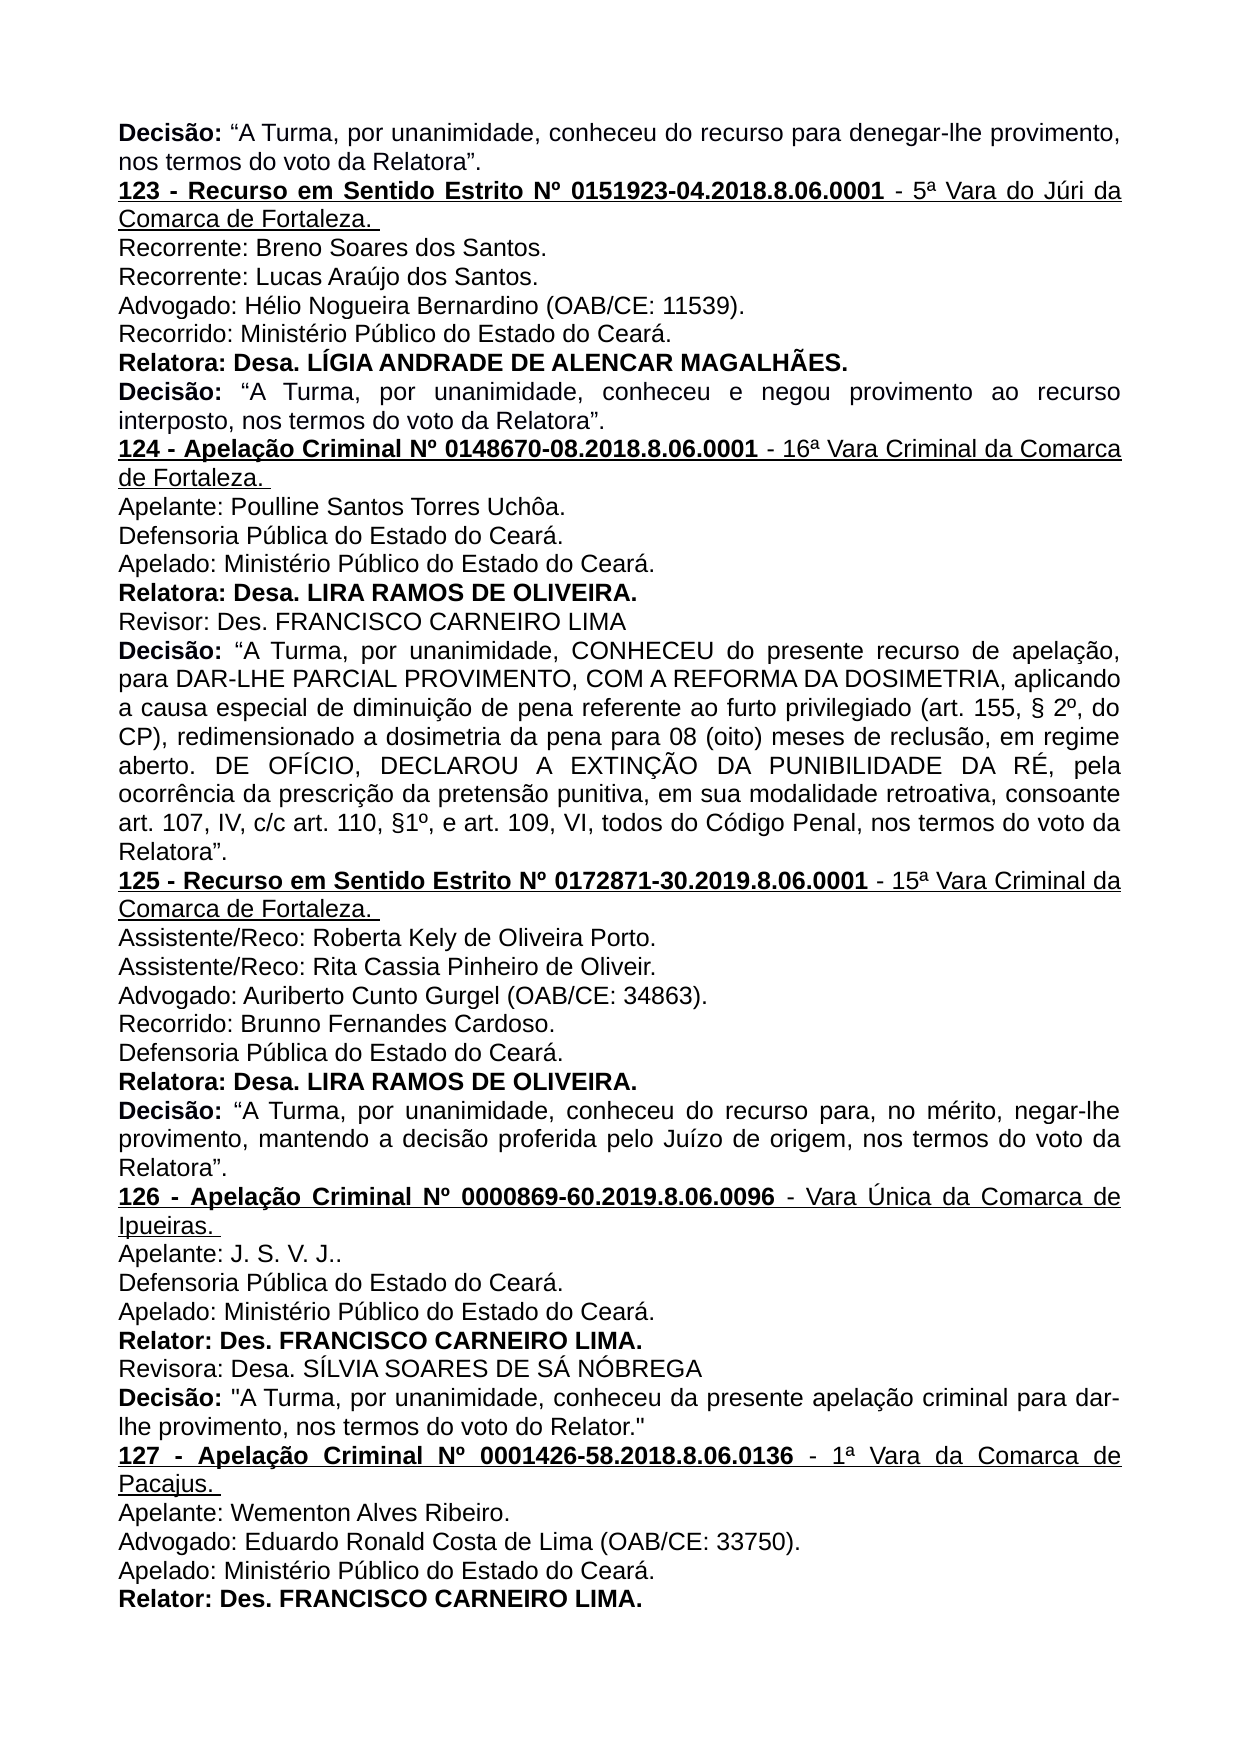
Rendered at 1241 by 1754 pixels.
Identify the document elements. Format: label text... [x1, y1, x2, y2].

text Apelante: J. S. V. J.. [118, 1239, 1122, 1268]
text Relator: Des. FRANCISCO CARNEIRO LIMA. [118, 1584, 1122, 1613]
text Pacajus. [118, 1467, 1122, 1498]
text Recorrido: Ministério Público do Estado do Ceará. [118, 319, 1122, 348]
text 125 - Recurso em Sentido Estrito Nº 0172871-30.2019.8.06.0001 - 15ª Vara Criminal da Comarca de Fortaleza. [118, 866, 1122, 923]
text Assistente/Reco: Rita Cassia Pinheiro de Oliveir. [118, 952, 1122, 981]
text Advogado: Hélio Nogueira Bernardino (OAB/CE: 11539). [118, 291, 1122, 319]
text 123 - Recurso em Sentido Estrito Nº 0151923-04.2018.8.06.0001 - 5ª Vara do Júri da [118, 176, 1122, 201]
text Apelante: Wementon Alves Ribeiro. [118, 1498, 1122, 1527]
text Revisora: Desa. SÍLVIA SOARES DE SÁ NÓBREGA [118, 1354, 1122, 1383]
text Relator: Des. FRANCISCO CARNEIRO LIMA. [118, 1326, 1122, 1354]
text 126 - Apelação Criminal Nº 0000869-60.2019.8.06.0096 - Vara Única da Comarca de Ipueiras. [118, 1182, 1122, 1239]
text Recorrente: Breno Soares dos Santos. [118, 233, 1122, 262]
text de Fortaleza. [118, 461, 1122, 492]
text Apelado: Ministério Público do Estado do Ceará. [118, 1556, 1122, 1584]
text Relatora: Desa. LIRA RAMOS DE OLIVEIRA. [118, 578, 1122, 607]
text Defensoria Pública do Estado do Ceará. [118, 1268, 1122, 1297]
text Comarca de Fortaleza. [118, 202, 1122, 233]
text Defensoria Pública do Estado do Ceará. [118, 1038, 1122, 1067]
text Decisão: “A Turma, por unanimidade, conheceu do recurso para, no mérito, negar-lhe provimento, mantendo a decisão proferida pelo Juízo de origem, nos termos do voto da Relatora”. [118, 1096, 1122, 1182]
text Relatora: Desa. LIRA RAMOS DE OLIVEIRA. [118, 1067, 1122, 1096]
text Revisor: Des. FRANCISCO CARNEIRO LIMA [118, 607, 1122, 636]
text Decisão: “A Turma, por unanimidade, conheceu do recurso para denegar-lhe provimento, nos termos do voto da Relatora”. [118, 118, 1122, 176]
text Decisão: "A Turma, por unanimidade, conheceu da presente apelação criminal para dar-lhe provimento, nos termos do voto do Relator." [118, 1383, 1122, 1441]
text 127 - Apelação Criminal Nº 0001426-58.2018.8.06.0136 - 1ª Vara da Comarca de [118, 1441, 1122, 1466]
text Apelante: Poulline Santos Torres Uchôa. [118, 492, 1122, 521]
text Defensoria Pública do Estado do Ceará. [118, 521, 1122, 549]
text Decisão: “A Turma, por unanimidade, conheceu e negou provimento ao recurso interposto, nos termos do voto da Relatora”. [118, 377, 1122, 434]
text 124 - Apelação Criminal Nº 0148670-08.2018.8.06.0001 - 16ª Vara Criminal da Comarca [118, 434, 1122, 459]
text Decisão: “A Turma, por unanimidade, CONHECEU do presente recurso de apelação, para DAR-LHE PARCIAL PROVIMENTO, COM A REFORMA DA DOSIMETRIA, aplicando a causa especial de diminuição de pena referente ao furto privilegiado (art. 155, § 2º, do CP), redimensionado a dosimetria da pena para 08 (oito) meses de reclusão, em regime aberto. DE OFÍCIO, DECLAROU A EXTINÇÃO DA PUNIBILIDADE DA RÉ, pela ocorrência da prescrição da pretensão punitiva, em sua modalidade retroativa, consoante art. 107, IV, c/c art. 110, §1º, e art. 109, VI, todos do Código Penal, nos termos do voto da Relatora”. [118, 636, 1122, 866]
text Apelado: Ministério Público do Estado do Ceará. [118, 549, 1122, 578]
text Apelado: Ministério Público do Estado do Ceará. [118, 1297, 1122, 1326]
text Advogado: Eduardo Ronald Costa de Lima (OAB/CE: 33750). [118, 1527, 1122, 1556]
text Advogado: Auriberto Cunto Gurgel (OAB/CE: 34863). [118, 981, 1122, 1009]
text Assistente/Reco: Roberta Kely de Oliveira Porto. [118, 923, 1122, 952]
text Relatora: Desa. LÍGIA ANDRADE DE ALENCAR MAGALHÃES. [118, 348, 1122, 377]
text Recorrente: Lucas Araújo dos Santos. [118, 262, 1122, 291]
text Recorrido: Brunno Fernandes Cardoso. [118, 1009, 1122, 1038]
